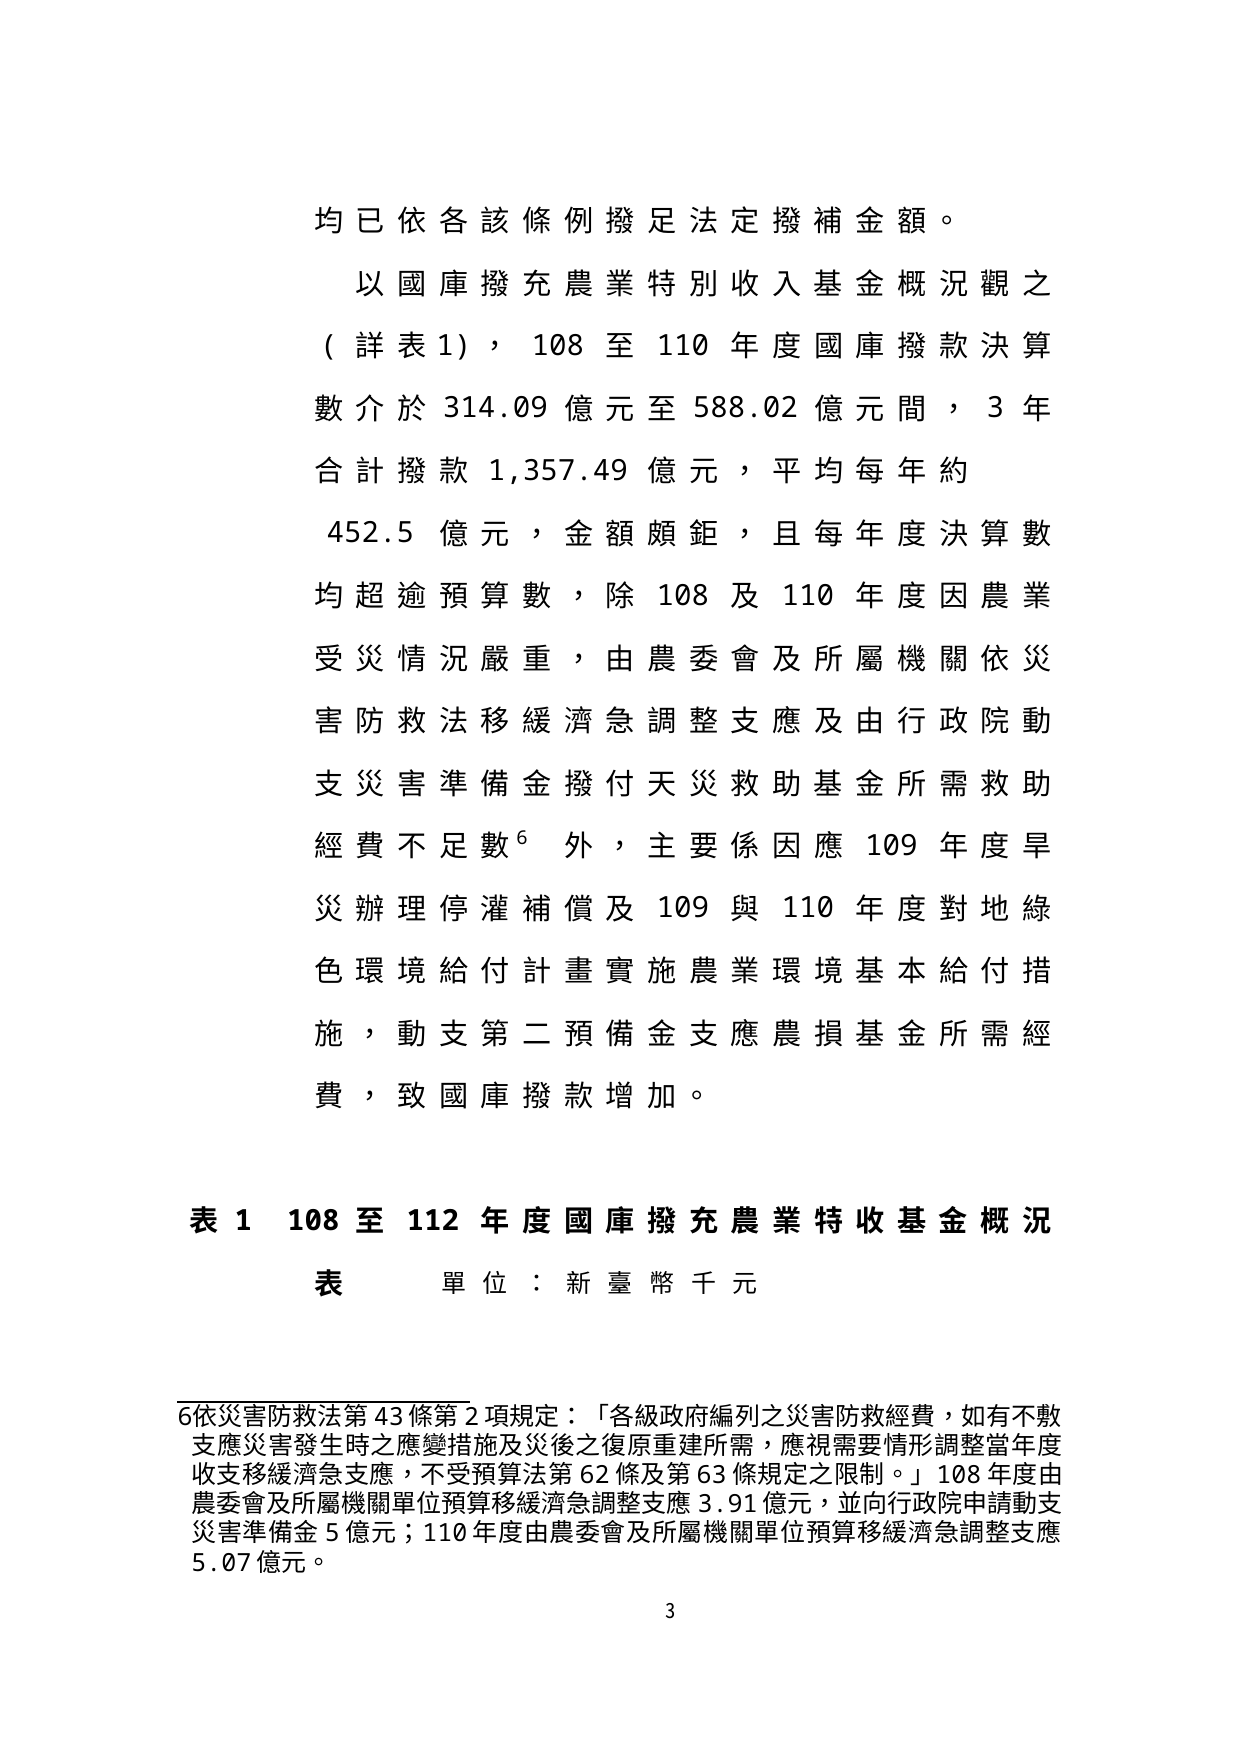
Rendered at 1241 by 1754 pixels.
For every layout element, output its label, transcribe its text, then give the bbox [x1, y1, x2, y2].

text 依災害防救法第43條第2項規定：「各級政府編列之災害防救經費，如有不敷支應災害發生時之應變措施及災後之復原重建所需，應視需要情形調整當年度收支移緩濟急支應，不受預算法第62條及第63條規定之限制。」108年度由農委會及所屬機關單位預算移緩濟急調整支應3.91億元，並向行政院申請動支災害準備金5億元；110年度由農委會及所屬機關單位預算移緩濟急調整支應5.07億元。 [177, 1402, 1063, 1577]
text 表1 108至112年度國庫撥充農業特收基金概況表 單位：新臺幣千元 [183, 1177, 1058, 1302]
text 農業特別收入基金下設農業發展基金(以下簡稱農發基金)、林務發展及造林基金、農業天然災害救助基金(以下簡稱天災救助基金)、漁業發展基金、農產品受進口損害救助基金(以下簡稱農損基金)及農村再生基金(以下簡稱農再基金)等6個分基金，其中農發基金、天災救助基金及農損基金分別依農業發展條例第54條第1項、第60條、第52條第3項及第4項設置；農再基金依農村再生條例第7條第1項設置，爰國庫依法每年撥款挹注該等基金；迄110年底國庫累計撥予農發基金3,086.17億元、農損基金1,971.77億元、農再基金1,500.02億元，均已依各該條例撥足法定撥補金額。 [271, 177, 1058, 240]
text 以國庫撥充農業特別收入基金概況觀之(詳表1)，108至110年度國庫撥款決算數介於314.09億元至588.02億元間，3年合計撥款1,357.49億元，平均每年約452.5億元，金額頗鉅，且每年度決算數均超逾預算數，除108及110年度因農業受災情況嚴重，由農委會及所屬機關依災害防救法移緩濟急調整支應及由行政院動支災害準備金撥付天災救助基金所需救助經費不足數外，主要係因應109年度旱災辦理停灌補償及109與110年度對地綠色環境給付計畫實施農業環境基本給付措施，動支第二預備金支應農損基金所需經費，致國庫撥款增加。 [271, 240, 1058, 1115]
